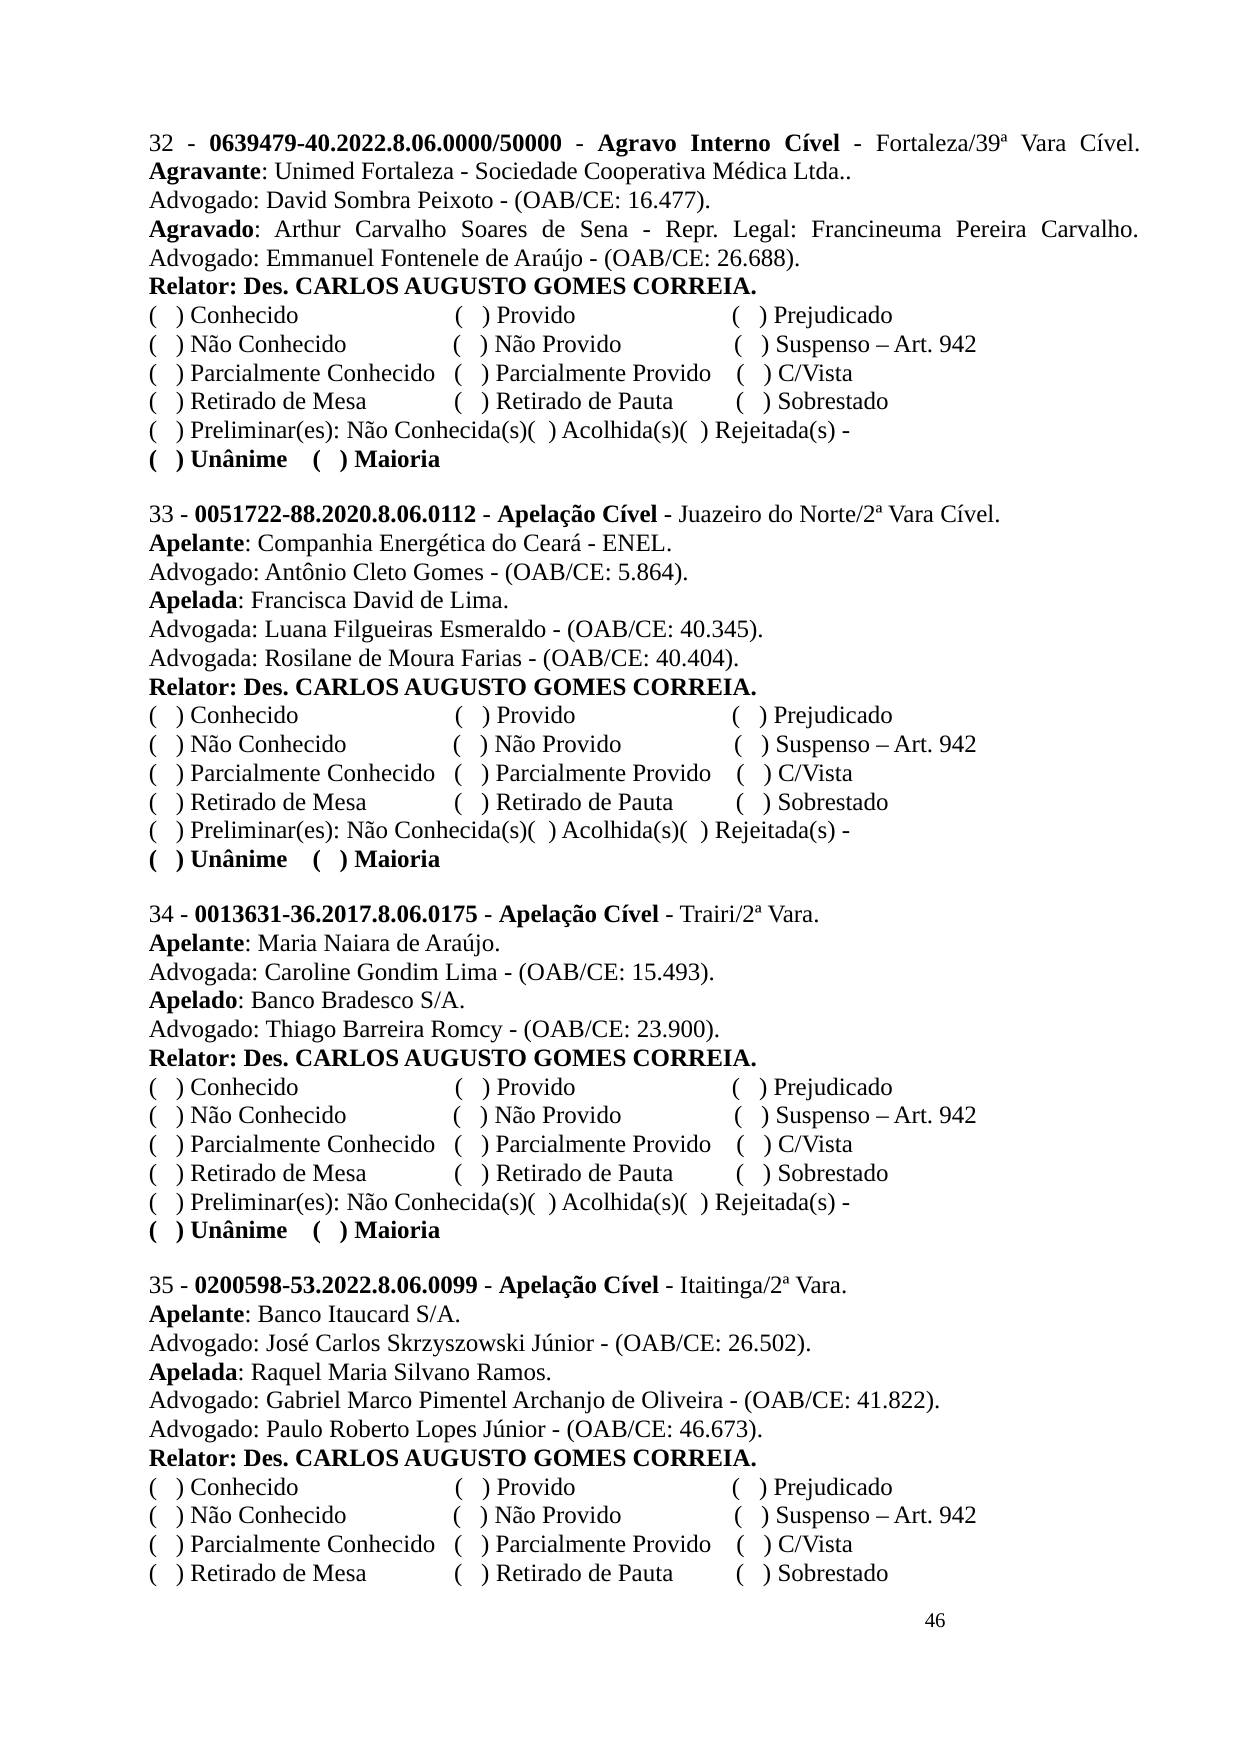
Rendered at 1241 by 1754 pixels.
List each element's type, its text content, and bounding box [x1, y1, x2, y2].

text Advogado: Thiago Barreira Romcy - (OAB/CE: 23.900). [148, 1014, 1141, 1043]
text ( ) Conhecido ( ) Provido ( ) Prejudicado [148, 1072, 1141, 1100]
text 34 - 0013631-36.2017.8.06.0175 - Apelação Cível - Trairi/2ª Vara. [148, 899, 1141, 928]
text Apelada: Raquel Maria Silvano Ramos. [148, 1357, 1141, 1386]
text ( ) Unânime ( ) Maioria [148, 844, 1158, 873]
text ( ) Unânime ( ) Maioria [148, 444, 1158, 473]
text ( ) Não Conhecido ( ) Não Provido ( ) Suspenso – Art. 942 [148, 1100, 1158, 1129]
text Relator: Des. CARLOS AUGUSTO GOMES CORREIA. [148, 1043, 1141, 1072]
text ( ) Não Conhecido ( ) Não Provido ( ) Suspenso – Art. 942 [148, 329, 1158, 358]
text ( ) Conhecido ( ) Provido ( ) Prejudicado [148, 300, 1141, 329]
text Apelado: Banco Bradesco S/A. [148, 985, 1141, 1014]
text Advogado: Gabriel Marco Pimentel Archanjo de Oliveira - (OAB/CE: 41.822). [148, 1386, 1141, 1414]
text ( ) Retirado de Mesa ( ) Retirado de Pauta ( ) Sobrestado [148, 787, 1158, 815]
text Relator: Des. CARLOS AUGUSTO GOMES CORREIA. [148, 1443, 1141, 1472]
text ( ) Não Conhecido ( ) Não Provido ( ) Suspenso – Art. 942 [148, 1501, 1158, 1529]
text Apelante: Companhia Energética do Ceará - ENEL. [148, 528, 1141, 557]
text ( ) Unânime ( ) Maioria [148, 1215, 1158, 1244]
text Advogado: David Sombra Peixoto - (OAB/CE: 16.477). [148, 185, 1141, 214]
text Advogado: Antônio Cleto Gomes - (OAB/CE: 5.864). [148, 557, 1141, 585]
text Relator: Des. CARLOS AUGUSTO GOMES CORREIA. [148, 672, 1141, 700]
text Agravado: Arthur Carvalho Soares de Sena - Repr. Legal: Francineuma Pereira Carvalho. Advogado: Emmanuel Fontenele de Araújo - (OAB/CE: 26.688). [148, 214, 1141, 271]
text ( ) Retirado de Mesa ( ) Retirado de Pauta ( ) Sobrestado [148, 1558, 1158, 1587]
text ( ) Conhecido ( ) Provido ( ) Prejudicado [148, 1472, 1141, 1501]
text Advogada: Luana Filgueiras Esmeraldo - (OAB/CE: 40.345). [148, 614, 1141, 643]
text Advogado: José Carlos Skrzyszowski Júnior - (OAB/CE: 26.502). [148, 1328, 1141, 1357]
text Apelada: Francisca David de Lima. [148, 585, 1141, 614]
text Advogada: Caroline Gondim Lima - (OAB/CE: 15.493). [148, 957, 1141, 985]
text Relator: Des. CARLOS AUGUSTO GOMES CORREIA. [148, 271, 1141, 300]
text ( ) Parcialmente Conhecido ( ) Parcialmente Provido ( ) C/Vista [148, 758, 1158, 787]
text Advogado: Paulo Roberto Lopes Júnior - (OAB/CE: 46.673). [148, 1414, 1141, 1443]
text Apelante: Banco Itaucard S/A. [148, 1299, 1141, 1328]
text ( ) Preliminar(es): Não Conhecida(s)( ) Acolhida(s)( ) Rejeitada(s) - [148, 1187, 1158, 1215]
text ( ) Não Conhecido ( ) Não Provido ( ) Suspenso – Art. 942 [148, 729, 1158, 758]
text 35 - 0200598-53.2022.8.06.0099 - Apelação Cível - Itaitinga/2ª Vara. [148, 1271, 1141, 1299]
text ( ) Preliminar(es): Não Conhecida(s)( ) Acolhida(s)( ) Rejeitada(s) - [148, 415, 1158, 444]
text ( ) Parcialmente Conhecido ( ) Parcialmente Provido ( ) C/Vista [148, 1129, 1158, 1158]
text ( ) Conhecido ( ) Provido ( ) Prejudicado [148, 700, 1141, 729]
text ( ) Parcialmente Conhecido ( ) Parcialmente Provido ( ) C/Vista [148, 358, 1158, 386]
text Apelante: Maria Naiara de Araújo. [148, 928, 1141, 957]
text ( ) Retirado de Mesa ( ) Retirado de Pauta ( ) Sobrestado [148, 386, 1158, 415]
text 32 - 0639479-40.2022.8.06.0000/50000 - Agravo Interno Cível - Fortaleza/39ª Vara Cível. Agravante: Unimed Fortaleza - Sociedade Cooperativa Médica Ltda.. [148, 128, 1141, 185]
text ( ) Preliminar(es): Não Conhecida(s)( ) Acolhida(s)( ) Rejeitada(s) - [148, 815, 1158, 844]
text 33 - 0051722-88.2020.8.06.0112 - Apelação Cível - Juazeiro do Norte/2ª Vara Cível. [148, 499, 1141, 528]
text Advogada: Rosilane de Moura Farias - (OAB/CE: 40.404). [148, 643, 1141, 672]
text ( ) Retirado de Mesa ( ) Retirado de Pauta ( ) Sobrestado [148, 1158, 1158, 1187]
text ( ) Parcialmente Conhecido ( ) Parcialmente Provido ( ) C/Vista [148, 1529, 1158, 1558]
